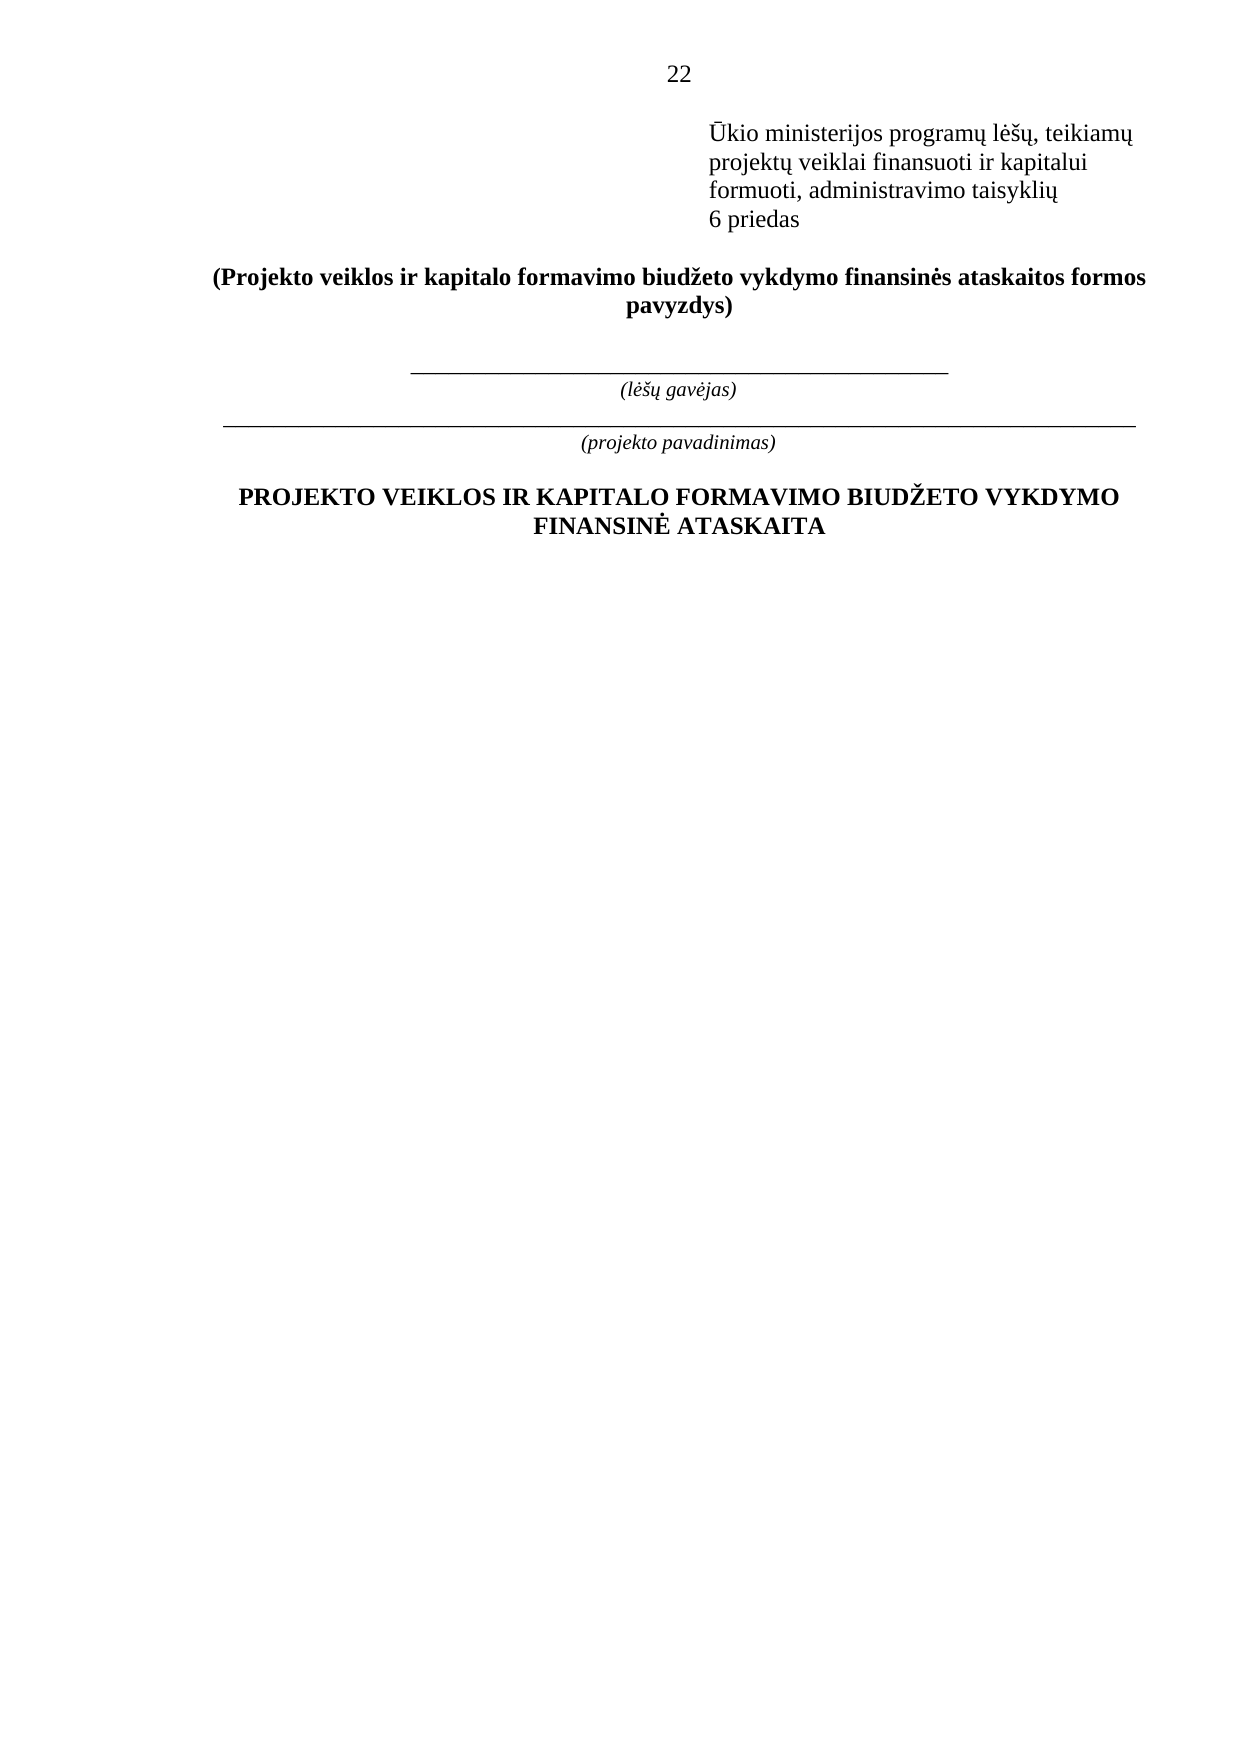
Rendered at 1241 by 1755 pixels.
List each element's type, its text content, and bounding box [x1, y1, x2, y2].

text projektų veiklai finansuoti ir kapitalui [177, 147, 1181, 176]
text (lėšų gavėjas) [177, 377, 1181, 401]
text (projekto pavadinimas) [177, 430, 1181, 454]
text 6 priedas [177, 204, 1181, 233]
text PROJEKTO VEIKLOS IR KAPITALO FORMAVIMO BIUDŽETO VYKDYMO FINANSINĖ ATASKAITA [177, 482, 1181, 540]
text _________________________________________________________________________ [177, 401, 1181, 430]
text formuoti, administravimo taisyklių [177, 176, 1181, 204]
text ___________________________________________ [177, 348, 1181, 377]
text (Projekto veiklos ir kapitalo formavimo biudžeto vykdymo finansinės ataskaitos formos pavyzdys) [177, 262, 1181, 319]
text Ūkio ministerijos programų lėšų, teikiamų [709, 118, 1181, 147]
